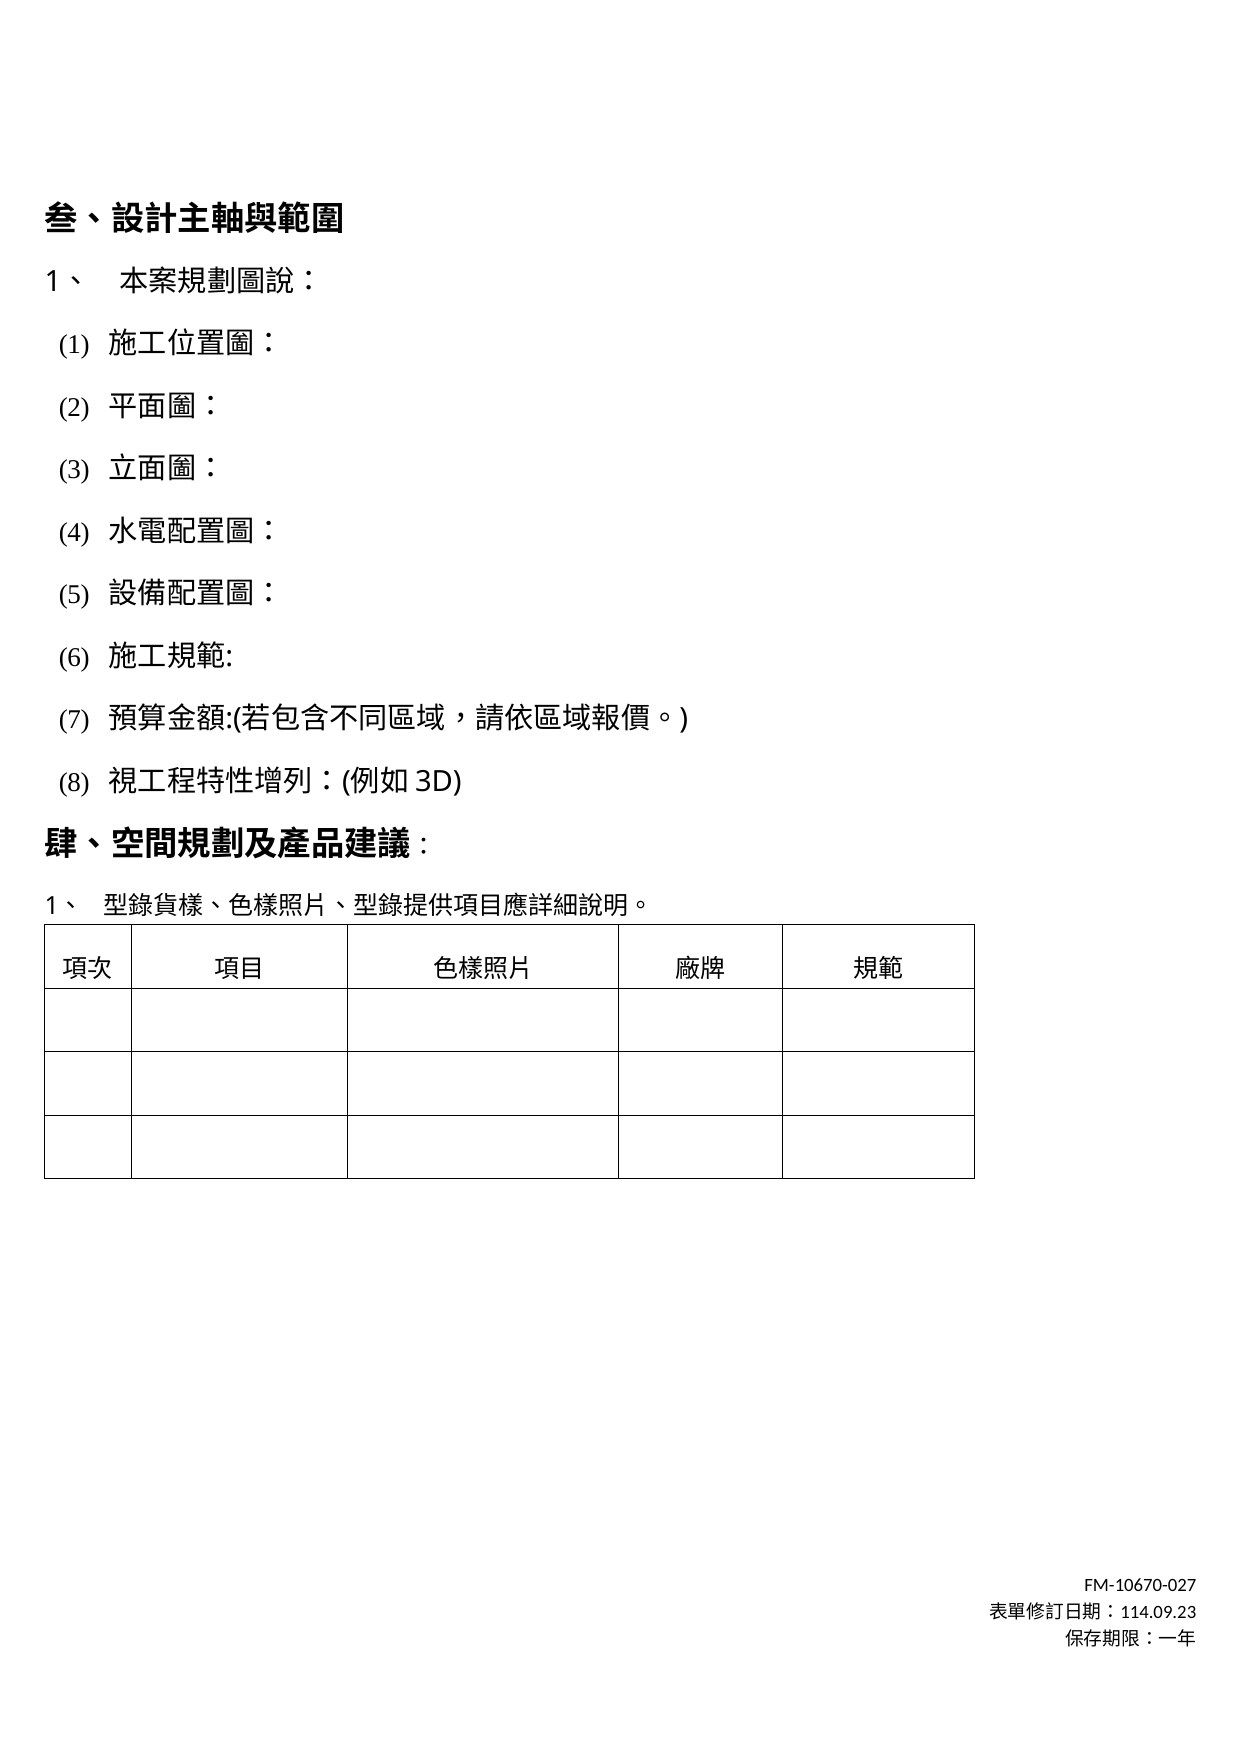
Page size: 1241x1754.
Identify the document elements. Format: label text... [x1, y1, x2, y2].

table_cell [348, 989, 618, 1051]
list 水電配置圖： [58, 487, 1196, 549]
table_cell [348, 1116, 618, 1178]
table_header 規範 [783, 925, 974, 988]
list 視工程特性增列：(例如3D) [58, 737, 1196, 799]
table_cell [132, 1052, 347, 1115]
table_header 廠牌 [619, 925, 782, 988]
table_cell [45, 1116, 131, 1178]
table_cell [45, 989, 131, 1051]
table_cell [619, 1116, 782, 1178]
list 本案規劃圖說： [44, 237, 1196, 299]
table_cell [45, 1052, 131, 1115]
list 型錄貨樣、色樣照片、型錄提供項目應詳細說明。 [44, 862, 1196, 924]
table_cell [619, 1052, 782, 1115]
list 施工規範: [58, 612, 1196, 674]
text 肆、空間規劃及產品建議： [44, 799, 1196, 862]
list 設備配置圖： [58, 549, 1196, 612]
table_header 項目 [132, 925, 347, 988]
list 平面圗： [58, 362, 1196, 424]
list 預算金額:(若包含不同區域，請依區域報價。) [58, 674, 1196, 737]
table_cell [783, 1052, 974, 1115]
table_header 色樣照片 [348, 925, 618, 988]
table_cell [348, 1052, 618, 1115]
list 立面圗： [58, 424, 1196, 487]
table_cell [619, 989, 782, 1051]
table_header 項次 [45, 925, 131, 988]
text 叁、設計主軸與範圍 [44, 174, 1196, 237]
table_cell [783, 989, 974, 1051]
list 施工位置圗： [58, 299, 1196, 362]
table_cell [783, 1116, 974, 1178]
table_cell [132, 989, 347, 1051]
table_cell [132, 1116, 347, 1178]
